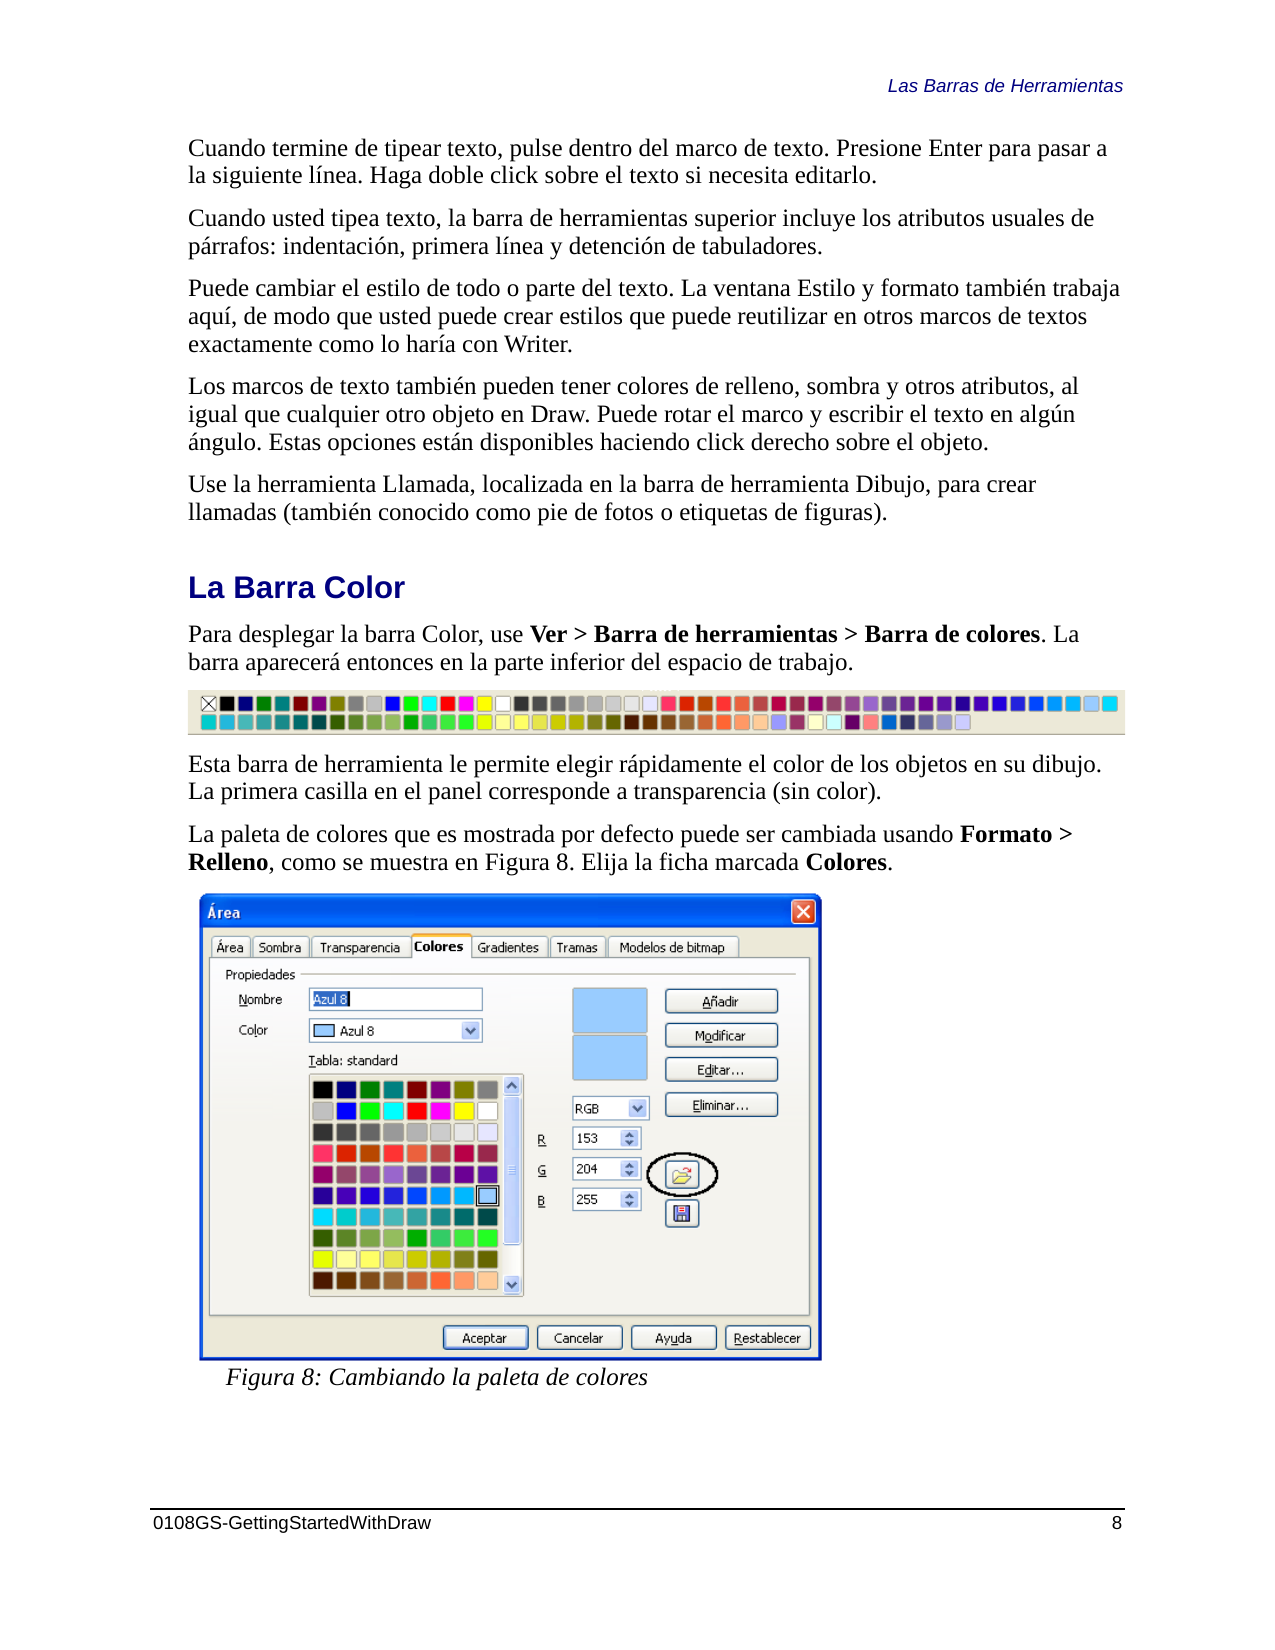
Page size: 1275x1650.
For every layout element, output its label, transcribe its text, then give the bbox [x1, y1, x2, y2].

text Figura 8: Cambiando la paleta de colores [226, 890, 832, 1390]
text Los marcos de texto también pueden tener colores de relleno, sombra y otros atributos, al igual que cualquier otro objeto en Draw. Puede rotar el marco y escribir el texto en algún ángulo. Estas opciones están disponibles haciendo click derecho sobre el objeto. [188, 372, 1125, 455]
text Use la herramienta Llamada, localizada en la barra de herramienta Dibujo, para crear llamadas (también conocido como pie de fotos o etiquetas de figuras). [188, 470, 1125, 526]
text Puede cambiar el estilo de todo o parte del texto. La ventana Estilo y formato también trabaja aquí, de modo que usted puede crear estilos que puede reutilizar en otros marcos de textos exactamente como lo haría con Writer. [188, 274, 1125, 357]
text Cuando termine de tipear texto, pulse dentro del marco de texto. Presione Enter para pasar a la siguiente línea. Haga doble click sobre el texto si necesita editarlo. [188, 134, 1125, 189]
subtitle La Barra Color [188, 571, 1125, 605]
text La paleta de colores que es mostrada por defecto puede ser cambiada usando Formato > Relleno, como se muestra en Figura 8. Elija la ficha marcada Colores. [188, 820, 1125, 875]
text Cuando usted tipea texto, la barra de herramientas superior incluye los atributos usuales de párrafos: indentación, primera línea y detención de tabuladores. [188, 204, 1125, 259]
picture [187, 690, 1125, 735]
text Para desplegar la barra Color, use Ver > Barra de herramientas > Barra de colores. La barra aparecerá entonces en la parte inferior del espacio de trabajo. [188, 620, 1125, 676]
text Esta barra de herramienta le permite elegir rápidamente el color de los objetos en su dibujo. La primera casilla en el panel corresponde a transparencia (sin color). [188, 750, 1125, 805]
picture [196, 890, 823, 1363]
